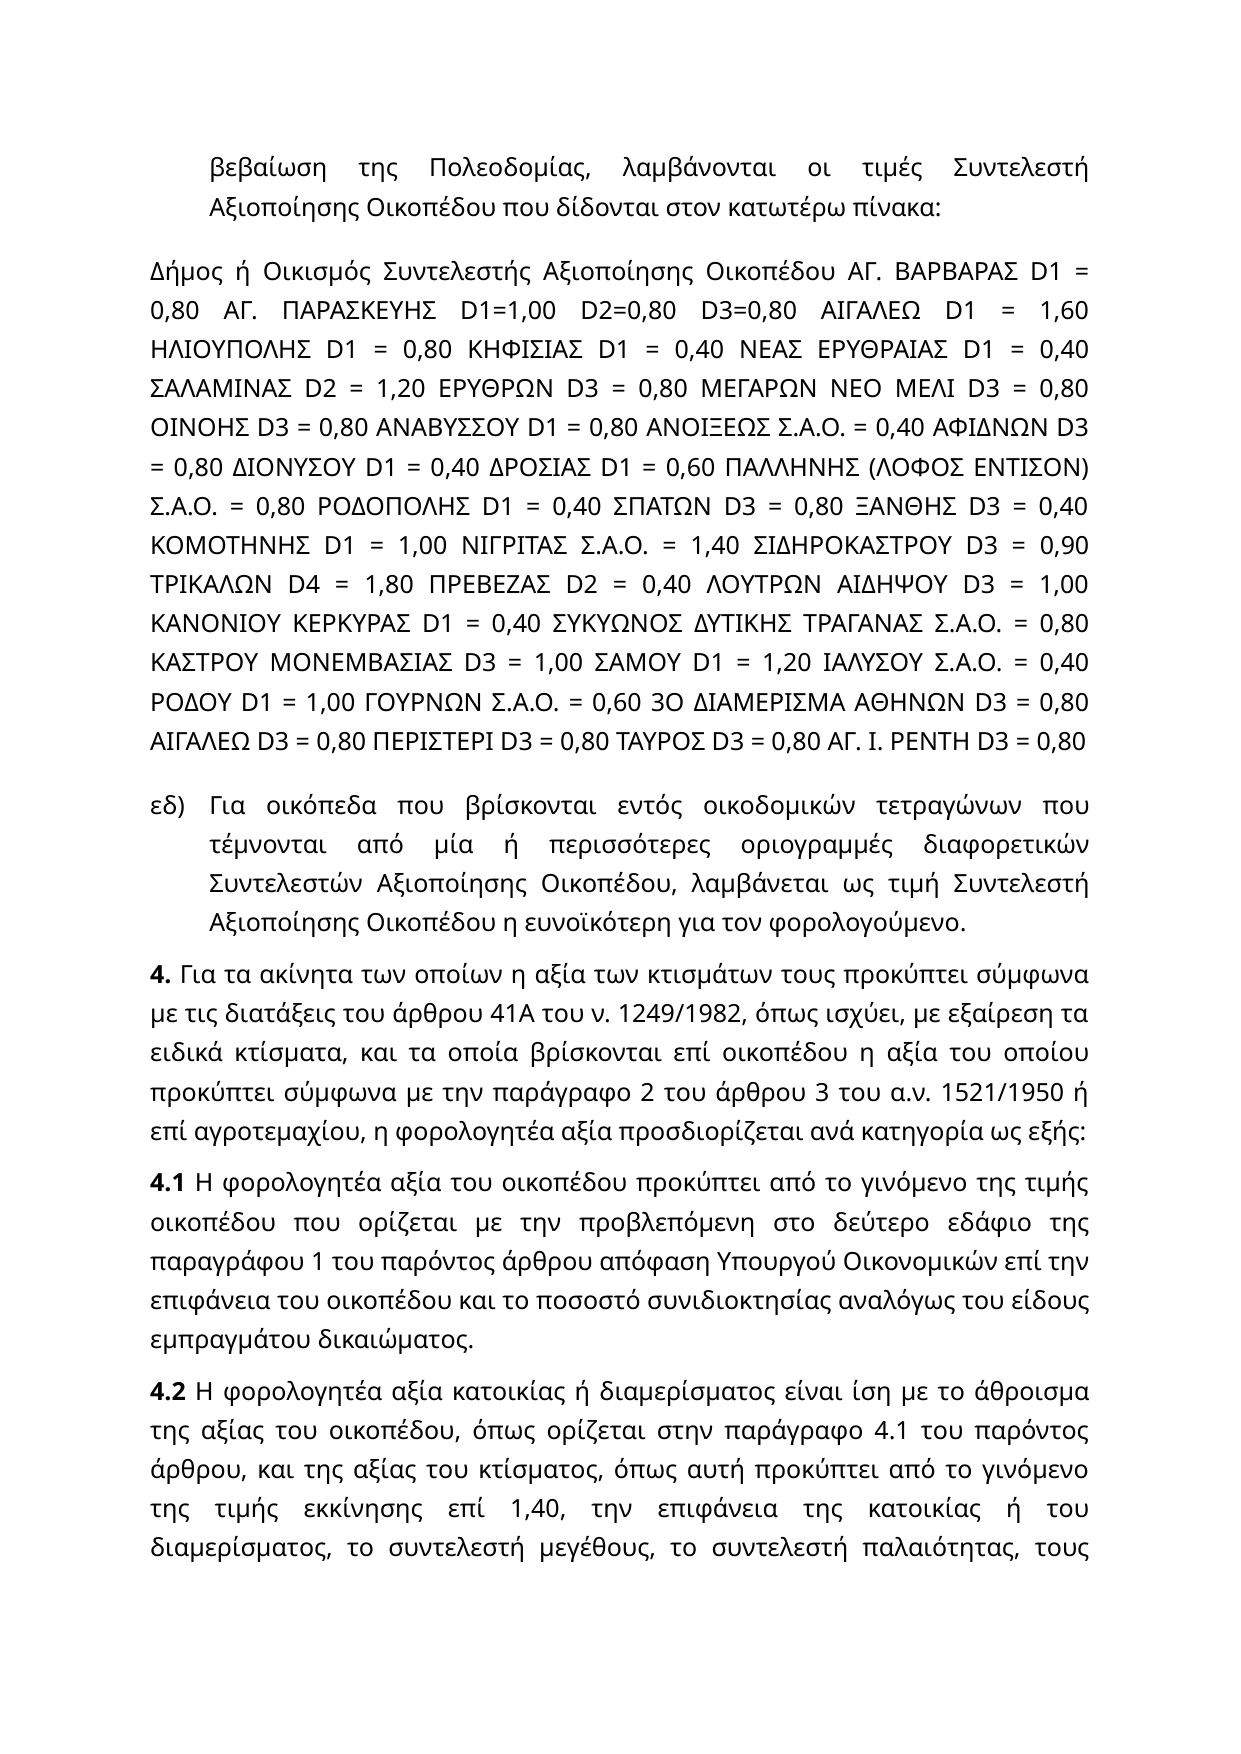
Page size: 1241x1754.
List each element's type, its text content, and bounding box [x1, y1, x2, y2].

text 4. Για τα ακίνητα των οποίων η αξία των κτισμάτων τους προκύπτει σύμφωνα με τις διατάξεις του άρθρου 41Α του ν. 1249/1982, όπως ισχύει, με εξαίρεση τα ειδικά κτίσματα, και τα οποία βρίσκονται επί οικοπέδου η αξία του οποίου προκύπτει σύμφωνα με την παράγραφο 2 του άρθρου 3 του α.ν. 1521/1950 ή επί αγροτεμαχίου, η φορολογητέα αξία προσδιορίζεται ανά κατηγορία ως εξής: [150, 957, 1090, 1147]
text 4.2 Η φορολογητέα αξία κατοικίας ή διαμερίσματος είναι ίση με το άθροισμα της αξίας του οικοπέδου, όπως ορίζεται στην παράγραφο 4.1 του παρόντος άρθρου, και της αξίας του κτίσματος, όπως αυτή προκύπτει από το γινόμενο της τιμής εκκίνησης επί 1,40, την επιφάνεια της κατοικίας ή του διαμερίσματος, το συντελεστή μεγέθους, το συντελεστή παλαιότητας, τους [150, 1373, 1090, 1564]
text 4.1 Η φορολογητέα αξία του οικοπέδου προκύπτει από το γινόμενο της τιμής οικοπέδου που ορίζεται με την προβλεπόμενη στο δεύτερο εδάφιο της παραγράφου 1 του παρόντος άρθρου απόφαση Υπουργού Οικονομικών επί την επιφάνεια του οικοπέδου και το ποσοστό συνιδιοκτησίας αναλόγως του είδους εμπραγμάτου δικαιώματος. [150, 1165, 1090, 1356]
list εδ) Για οικόπεδα που βρίσκονται εντός οικοδομικών τετραγώνων που τέμνονται από μία ή περισσότερες οριογραμμές διαφορετικών Συντελεστών Αξιοποίησης Οικοπέδου, λαμβάνεται ως τιμή Συντελεστή Αξιοποίησης Οικοπέδου η ευνοϊκότερη για τον φορολογούμενο. [150, 787, 1090, 939]
text Δήμος ή Οικισμός Συντελεστής Αξιοποίησης Οικοπέδου ΑΓ. ΒΑΡΒΑΡΑΣ D1 = 0,80 ΑΓ. ΠΑΡΑΣΚΕΥΗΣ D1=1,00 D2=0,80 D3=0,80 ΑΙΓΑΛΕΩ D1 = 1,60 ΗΛΙΟΥΠΟΛΗΣ D1 = 0,80 ΚΗΦΙΣΙΑΣ D1 = 0,40 ΝΕΑΣ ΕΡΥΘΡΑΙΑΣ D1 = 0,40 ΣΑΛΑΜΙΝΑΣ D2 = 1,20 ΕΡΥΘΡΩΝ D3 = 0,80 ΜΕΓΑΡΩΝ ΝΕΟ ΜΕΛΙ D3 = 0,80 ΟΙΝΟΗΣ D3 = 0,80 ΑΝΑΒΥΣΣΟΥ D1 = 0,80 ΑΝΟΙΞΕΩΣ Σ.Α.Ο. = 0,40 ΑΦΙΔΝΩΝ D3 = 0,80 ΔΙΟΝΥΣΟΥ D1 = 0,40 ΔΡΟΣΙΑΣ D1 = 0,60 ΠΑΛΛΗΝΗΣ (ΛΟΦΟΣ ΕΝΤΙΣΟΝ) Σ.Α.Ο. = 0,80 ΡΟΔΟΠΟΛΗΣ D1 = 0,40 ΣΠΑΤΩΝ D3 = 0,80 ΞΑΝΘΗΣ D3 = 0,40 ΚΟΜΟΤΗΝΗΣ D1 = 1,00 ΝΙΓΡΙΤΑΣ Σ.Α.Ο. = 1,40 ΣΙΔΗΡΟΚΑΣΤΡΟΥ D3 = 0,90 ΤΡΙΚΑΛΩΝ D4 = 1,80 ΠΡΕΒΕΖΑΣ D2 = 0,40 ΛΟΥΤΡΩΝ ΑΙΔΗΨΟΥ D3 = 1,00 ΚΑΝΟΝΙΟΥ ΚΕΡΚΥΡΑΣ D1 = 0,40 ΣΥΚΥΩΝΟΣ ΔΥΤΙΚΗΣ ΤΡΑΓΑΝΑΣ Σ.Α.Ο. = 0,80 ΚΑΣΤΡΟΥ ΜΟΝΕΜΒΑΣΙΑΣ D3 = 1,00 ΣΑΜΟΥ D1 = 1,20 ΙΑΛΥΣΟΥ Σ.Α.Ο. = 0,40 ΡΟΔΟΥ D1 = 1,00 ΓΟΥΡΝΩΝ Σ.Α.Ο. = 0,60 3Ο ΔΙΑΜΕΡΙΣΜΑ ΑΘΗΝΩΝ D3 = 0,80 ΑΙΓΑΛΕΩ D3 = 0,80 ΠΕΡΙΣΤΕΡΙ D3 = 0,80 ΤΑΥΡΟΣ D3 = 0,80 ΑΓ. Ι. ΡΕΝΤΗ D3 = 0,80 [150, 253, 1090, 757]
list βεβαίωση της Πολεοδομίας, λαμβάνονται οι τιμές Συντελεστή Αξιοποίησης Οικοπέδου που δίδονται στον κατωτέρω πίνακα: [150, 150, 1090, 223]
